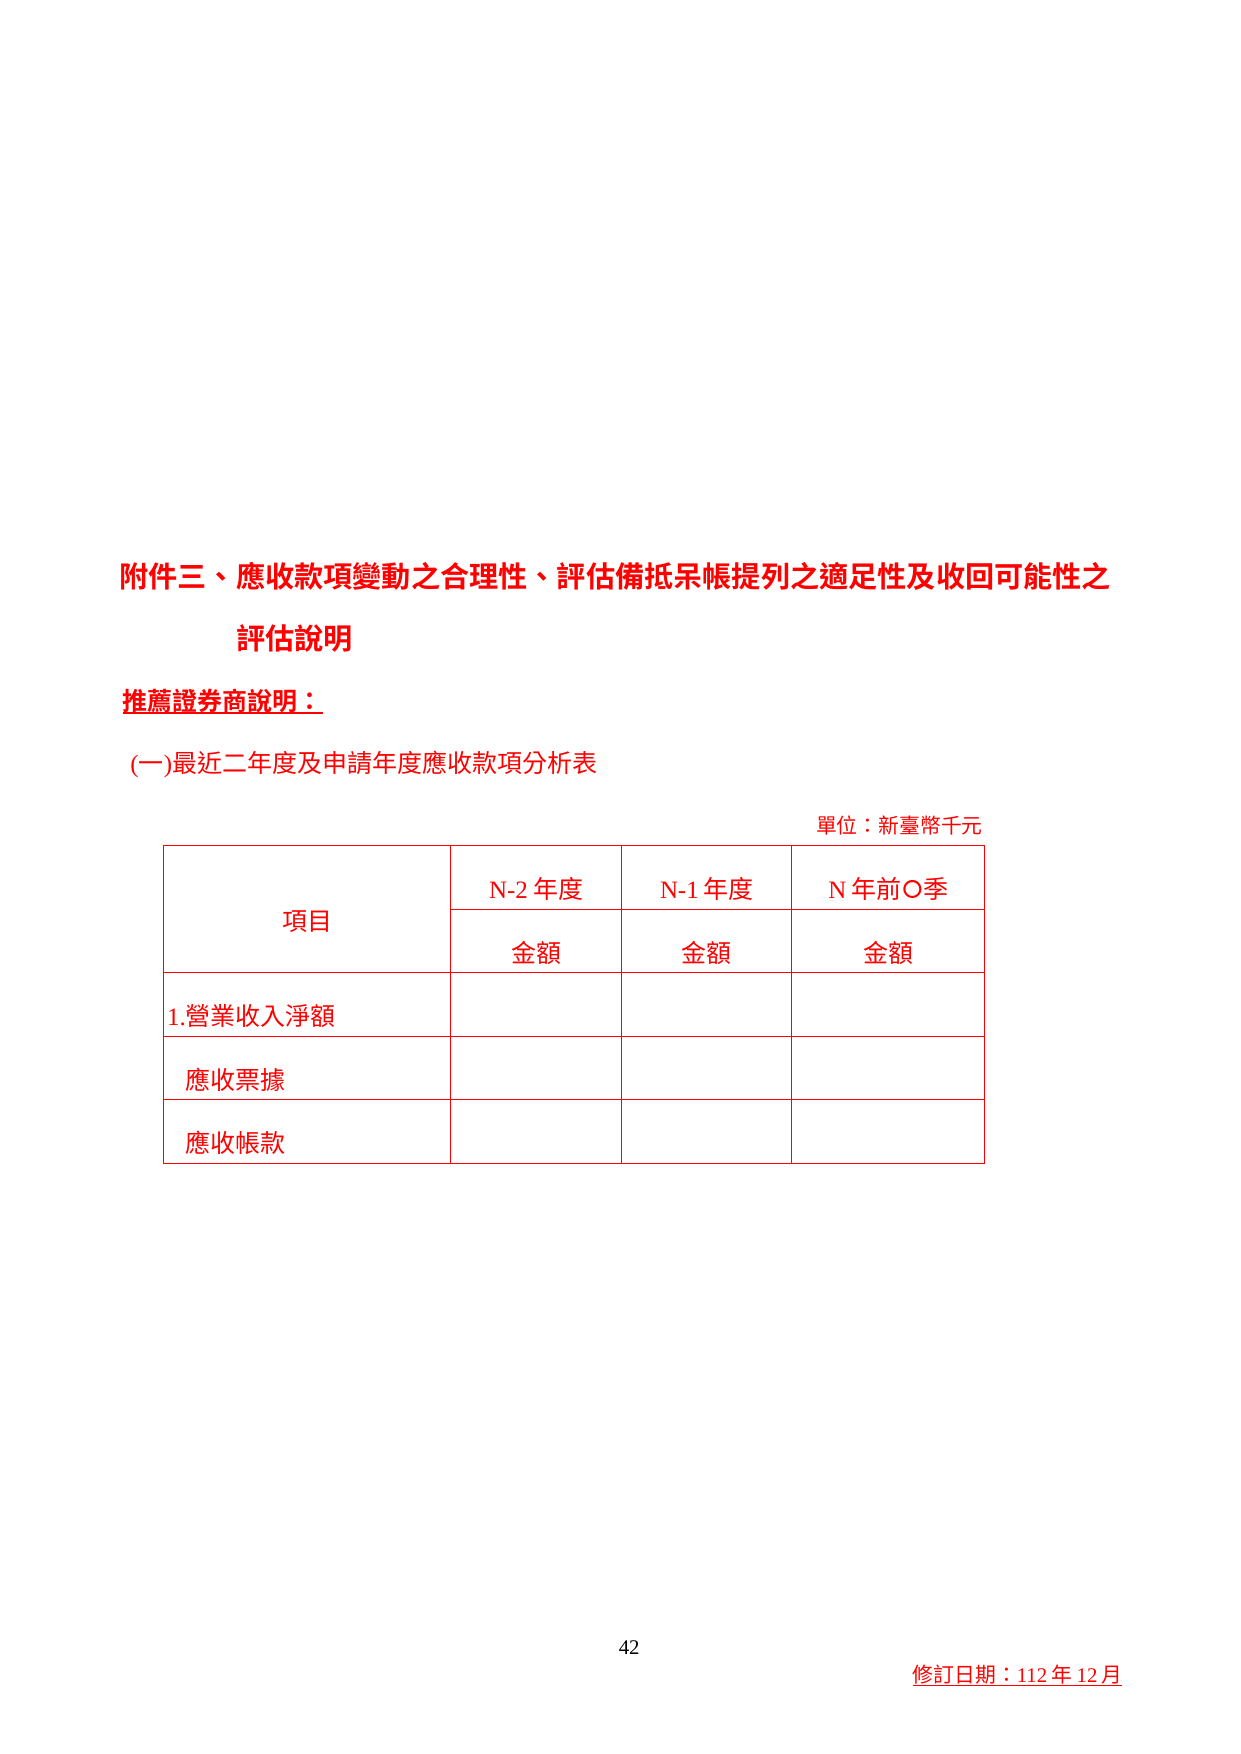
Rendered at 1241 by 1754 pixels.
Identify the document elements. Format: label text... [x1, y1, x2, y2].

table_cell [622, 1100, 791, 1163]
text (一)最近二年度及申請年度應收款項分析表 [130, 720, 1122, 783]
table_cell 金額 [451, 910, 621, 972]
text 附件三、應收款項變動之合理性、評估備抵呆帳提列之適足性及收回可能性之評估說明 [119, 533, 1132, 658]
table_cell [622, 973, 791, 1036]
text 單位：新臺幣千元 [136, 783, 1104, 845]
table_cell 應收帳款 [164, 1100, 450, 1163]
table_header N-2年度 [451, 846, 621, 909]
text 推薦證券商說明： [123, 658, 1122, 720]
table_header N年前季 [792, 846, 984, 909]
table_cell [451, 973, 621, 1036]
table_cell [792, 973, 984, 1036]
table_cell [622, 1037, 791, 1099]
table_cell 應收票據 [164, 1037, 450, 1099]
table_cell [792, 1037, 984, 1099]
table_cell [792, 1100, 984, 1163]
table_cell 金額 [792, 910, 984, 972]
table_cell [451, 1100, 621, 1163]
table_cell 金額 [622, 910, 791, 972]
table_header N-1年度 [622, 846, 791, 909]
table_cell [451, 1037, 621, 1099]
table_cell 1.營業收入淨額 [164, 973, 450, 1036]
table_header 項目 [164, 846, 450, 972]
